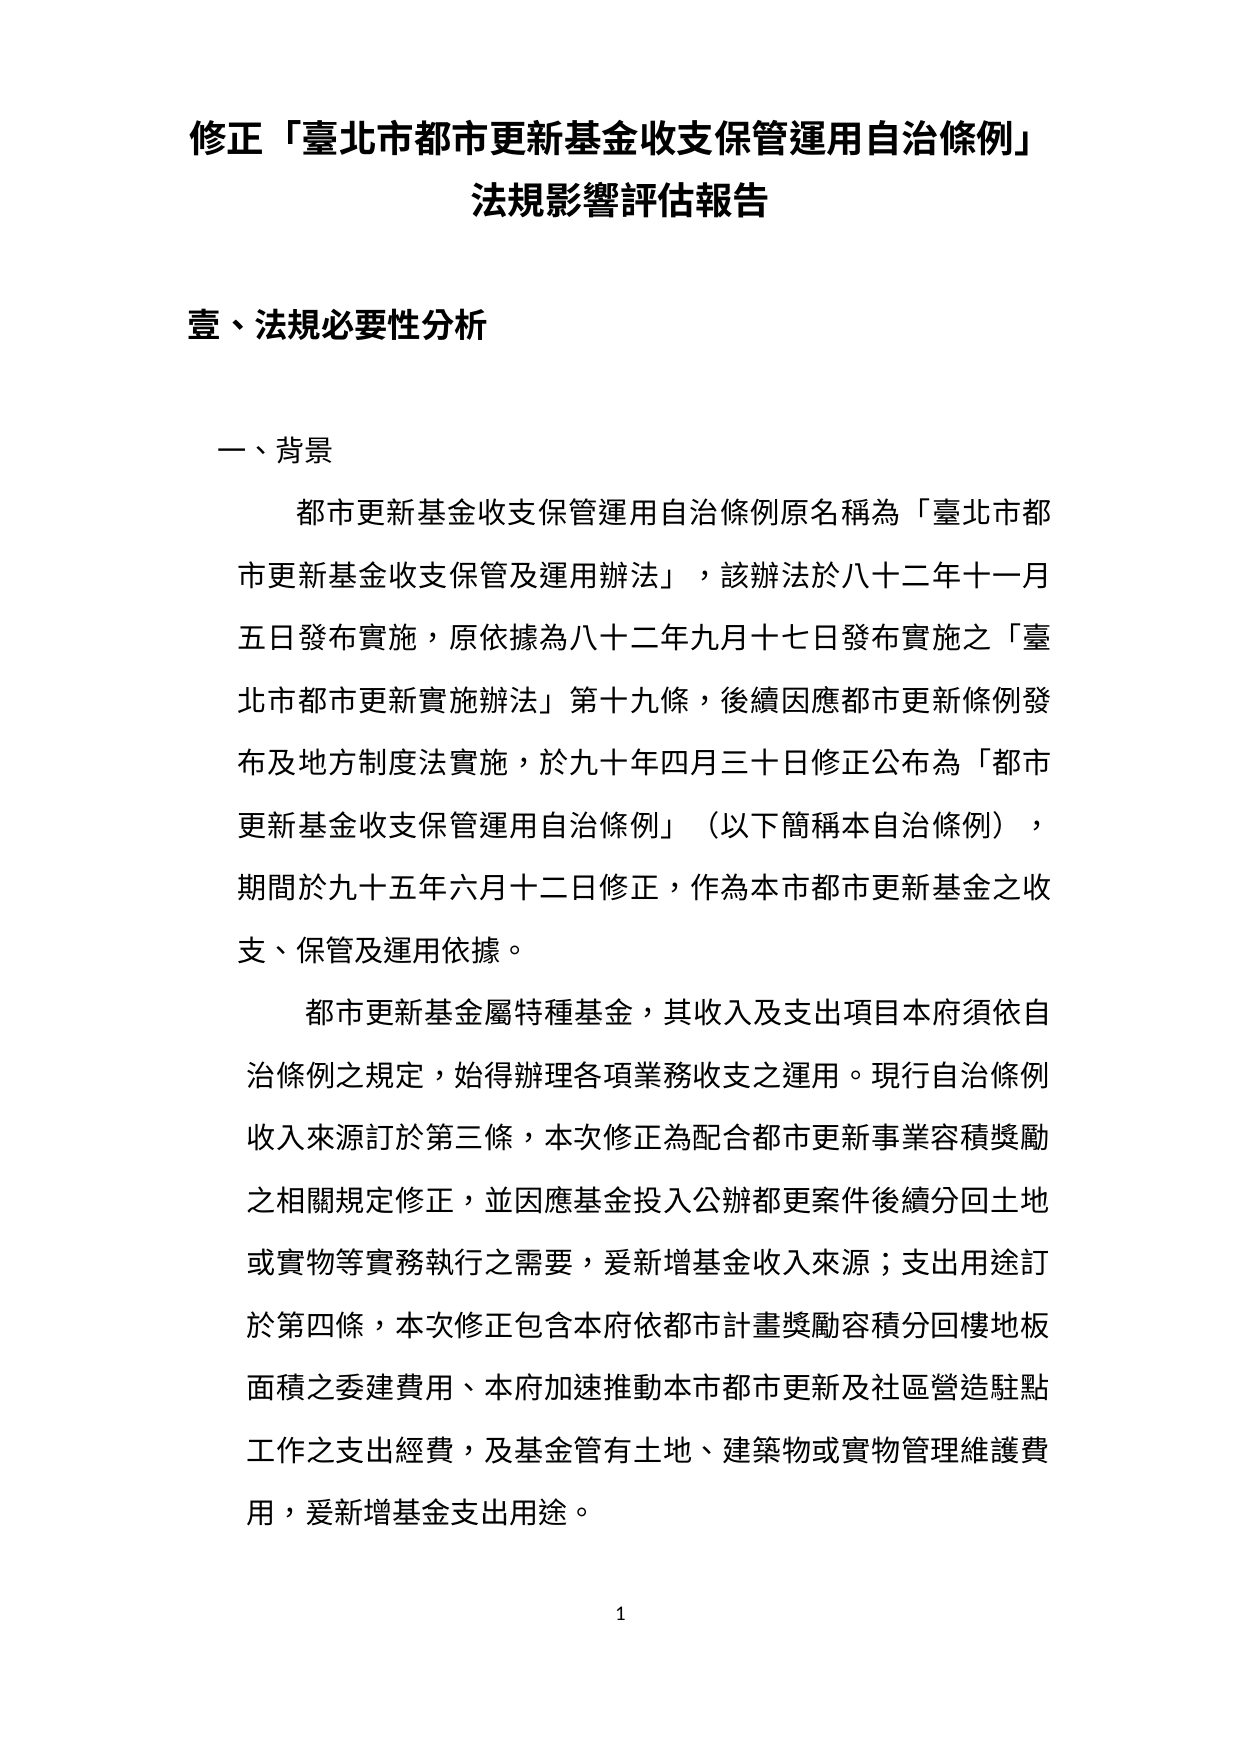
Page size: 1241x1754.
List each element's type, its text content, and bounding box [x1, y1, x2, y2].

text 都市更新基金收支保管運用自治條例原名稱為「臺北市都市更新基金收支保管及運用辦法」，該辦法於八十二年十一月五日發布實施，原依據為八十二年九月十七日發布實施之「臺北市都市更新實施辦法」第十九條，後續因應都市更新條例發布及地方制度法實施，於九十年四月三十日修正公布為「都市更新基金收支保管運用自治條例」（以下簡稱本自治條例），期間於九十五年六月十二日修正，作為本市都市更新基金之收支、保管及運用依據。 [237, 469, 1053, 969]
text 法規影響評估報告 [187, 157, 1053, 219]
text 一、背景 [187, 407, 1053, 469]
text 壹、法規必要性分析 [187, 282, 1053, 344]
text 修正「臺北市都市更新基金收支保管運用自治條例」 [187, 94, 1053, 157]
text 都市更新基金屬特種基金，其收入及支出項目本府須依自治條例之規定，始得辦理各項業務收支之運用。現行自治條例收入來源訂於第三條，本次修正為配合都市更新事業容積獎勵之相關規定修正，並因應基金投入公辦都更案件後續分回土地或實物等實務執行之需要，爰新增基金收入來源；支出用途訂於第四條，本次修正包含本府依都市計畫獎勵容積分回樓地板面積之委建費用、本府加速推動本市都市更新及社區營造駐點工作之支出經費，及基金管有土地、建築物或實物管理維護費用，爰新增基金支出用途。 [246, 969, 1053, 1532]
